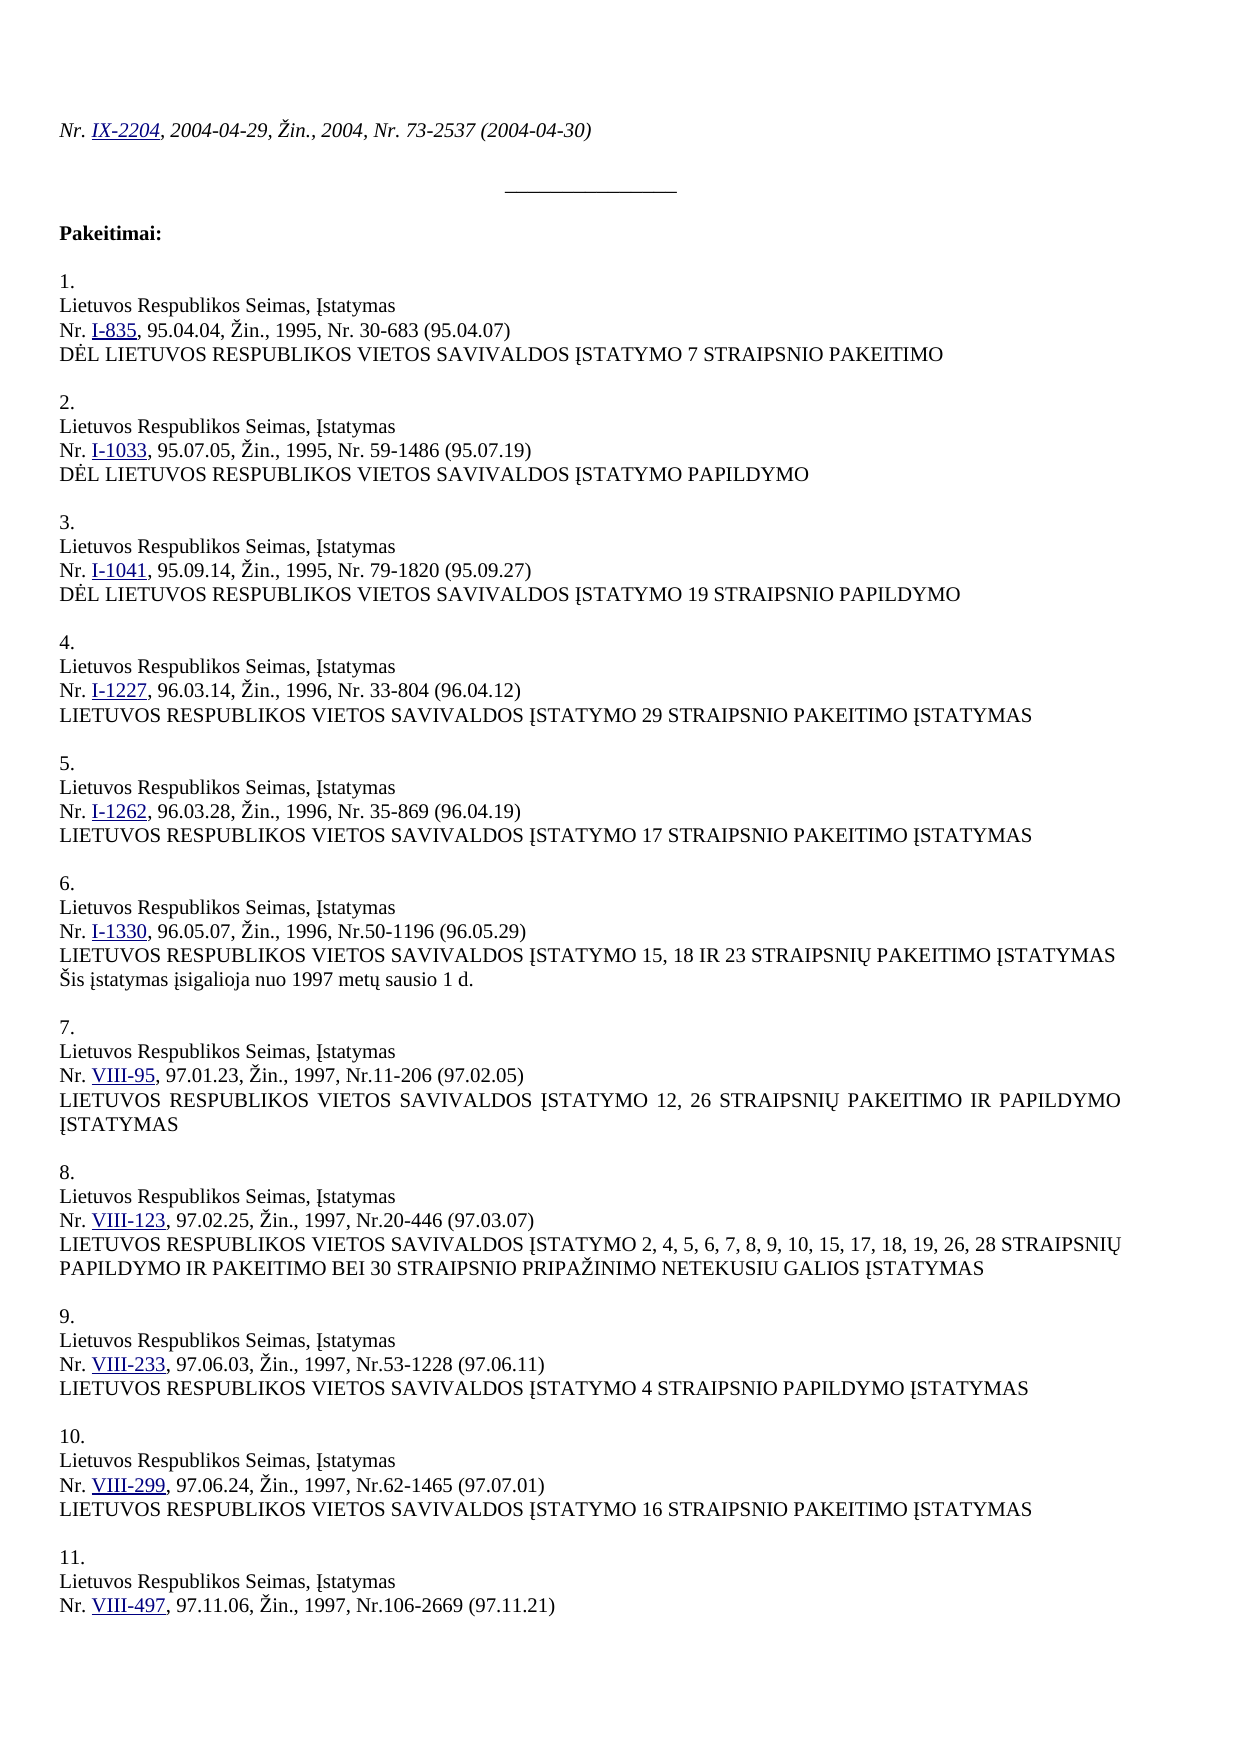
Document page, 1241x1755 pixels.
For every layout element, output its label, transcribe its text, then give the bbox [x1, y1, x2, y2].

text Nr. I-1041, 95.09.14, Žin., 1995, Nr. 79-1820 (95.09.27) [59, 558, 1122, 582]
text 10. [59, 1424, 1122, 1448]
text Lietuvos Respublikos Seimas, Įstatymas [59, 1328, 1122, 1352]
text LIETUVOS RESPUBLIKOS VIETOS SAVIVALDOS ĮSTATYMO 4 STRAIPSNIO PAPILDYMO ĮSTATYMAS [59, 1376, 1122, 1400]
text Nr. I-1227, 96.03.14, Žin., 1996, Nr. 33-804 (96.04.12) [59, 678, 1122, 702]
text 1. [59, 269, 1122, 293]
text LIETUVOS RESPUBLIKOS VIETOS SAVIVALDOS ĮSTATYMO 16 STRAIPSNIO PAKEITIMO ĮSTATYMAS [59, 1497, 1122, 1521]
text Lietuvos Respublikos Seimas, Įstatymas [59, 293, 1122, 317]
text Nr. VIII-123, 97.02.25, Žin., 1997, Nr.20-446 (97.03.07) [59, 1208, 1122, 1232]
text DĖL LIETUVOS RESPUBLIKOS VIETOS SAVIVALDOS ĮSTATYMO PAPILDYMO [59, 462, 1122, 486]
text Nr. VIII-95, 97.01.23, Žin., 1997, Nr.11-206 (97.02.05) [59, 1063, 1122, 1087]
text Lietuvos Respublikos Seimas, Įstatymas [59, 1039, 1122, 1063]
text Lietuvos Respublikos Seimas, Įstatymas [59, 895, 1122, 919]
text LIETUVOS RESPUBLIKOS VIETOS SAVIVALDOS ĮSTATYMO 15, 18 IR 23 STRAIPSNIŲ PAKEITIMO ĮSTATYMAS [59, 943, 1122, 967]
text DĖL LIETUVOS RESPUBLIKOS VIETOS SAVIVALDOS ĮSTATYMO 7 STRAIPSNIO PAKEITIMO [59, 342, 1122, 366]
text Lietuvos Respublikos Seimas, Įstatymas [59, 1184, 1122, 1208]
text Nr. I-1262, 96.03.28, Žin., 1996, Nr. 35-869 (96.04.19) [59, 799, 1122, 823]
text Pakeitimai: [59, 221, 1122, 245]
text Lietuvos Respublikos Seimas, Įstatymas [59, 534, 1122, 558]
text Lietuvos Respublikos Seimas, Įstatymas [59, 1569, 1122, 1593]
text _______________ [59, 168, 1122, 195]
text LIETUVOS RESPUBLIKOS VIETOS SAVIVALDOS ĮSTATYMO 17 STRAIPSNIO PAKEITIMO ĮSTATYMAS [59, 823, 1122, 847]
text Nr. VIII-299, 97.06.24, Žin., 1997, Nr.62-1465 (97.07.01) [59, 1472, 1122, 1497]
text Nr. I-1330, 96.05.07, Žin., 1996, Nr.50-1196 (96.05.29) [59, 919, 1122, 943]
text 8. [59, 1160, 1122, 1184]
text Nr. I-835, 95.04.04, Žin., 1995, Nr. 30-683 (95.04.07) [59, 317, 1122, 342]
text Lietuvos Respublikos Seimas, Įstatymas [59, 775, 1122, 799]
text Nr. I-1033, 95.07.05, Žin., 1995, Nr. 59-1486 (95.07.19) [59, 438, 1122, 462]
text Šis įstatymas įsigalioja nuo 1997 metų sausio 1 d. [59, 967, 1122, 991]
text Nr. IX-2204, 2004-04-29, Žin., 2004, Nr. 73-2537 (2004-04-30) [59, 118, 1122, 142]
text 6. [59, 871, 1122, 895]
text 5. [59, 751, 1122, 775]
text Lietuvos Respublikos Seimas, Įstatymas [59, 1448, 1122, 1472]
text 2. [59, 390, 1122, 414]
text LIETUVOS RESPUBLIKOS VIETOS SAVIVALDOS ĮSTATYMO 29 STRAIPSNIO PAKEITIMO ĮSTATYMAS [59, 702, 1122, 727]
text Nr. VIII-233, 97.06.03, Žin., 1997, Nr.53-1228 (97.06.11) [59, 1352, 1122, 1376]
text 9. [59, 1304, 1122, 1328]
text LIETUVOS RESPUBLIKOS VIETOS SAVIVALDOS ĮSTATYMO 2, 4, 5, 6, 7, 8, 9, 10, 15, 17, 18, 19, 26, 28 STRAIPSNIŲ PAPILDYMO IR PAKEITIMO BEI 30 STRAIPSNIO PRIPAŽINIMO NETEKUSIU GALIOS ĮSTATYMAS [59, 1232, 1122, 1280]
text Lietuvos Respublikos Seimas, Įstatymas [59, 414, 1122, 438]
text Lietuvos Respublikos Seimas, Įstatymas [59, 654, 1122, 678]
text 3. [59, 510, 1122, 534]
text DĖL LIETUVOS RESPUBLIKOS VIETOS SAVIVALDOS ĮSTATYMO 19 STRAIPSNIO PAPILDYMO [59, 582, 1122, 606]
text 7. [59, 1015, 1122, 1039]
text 11. [59, 1545, 1122, 1569]
text 4. [59, 630, 1122, 654]
text LIETUVOS RESPUBLIKOS VIETOS SAVIVALDOS ĮSTATYMO 12, 26 STRAIPSNIŲ PAKEITIMO IR PAPILDYMO ĮSTATYMAS [59, 1087, 1122, 1136]
text Nr. VIII-497, 97.11.06, Žin., 1997, Nr.106-2669 (97.11.21) [59, 1593, 1122, 1617]
